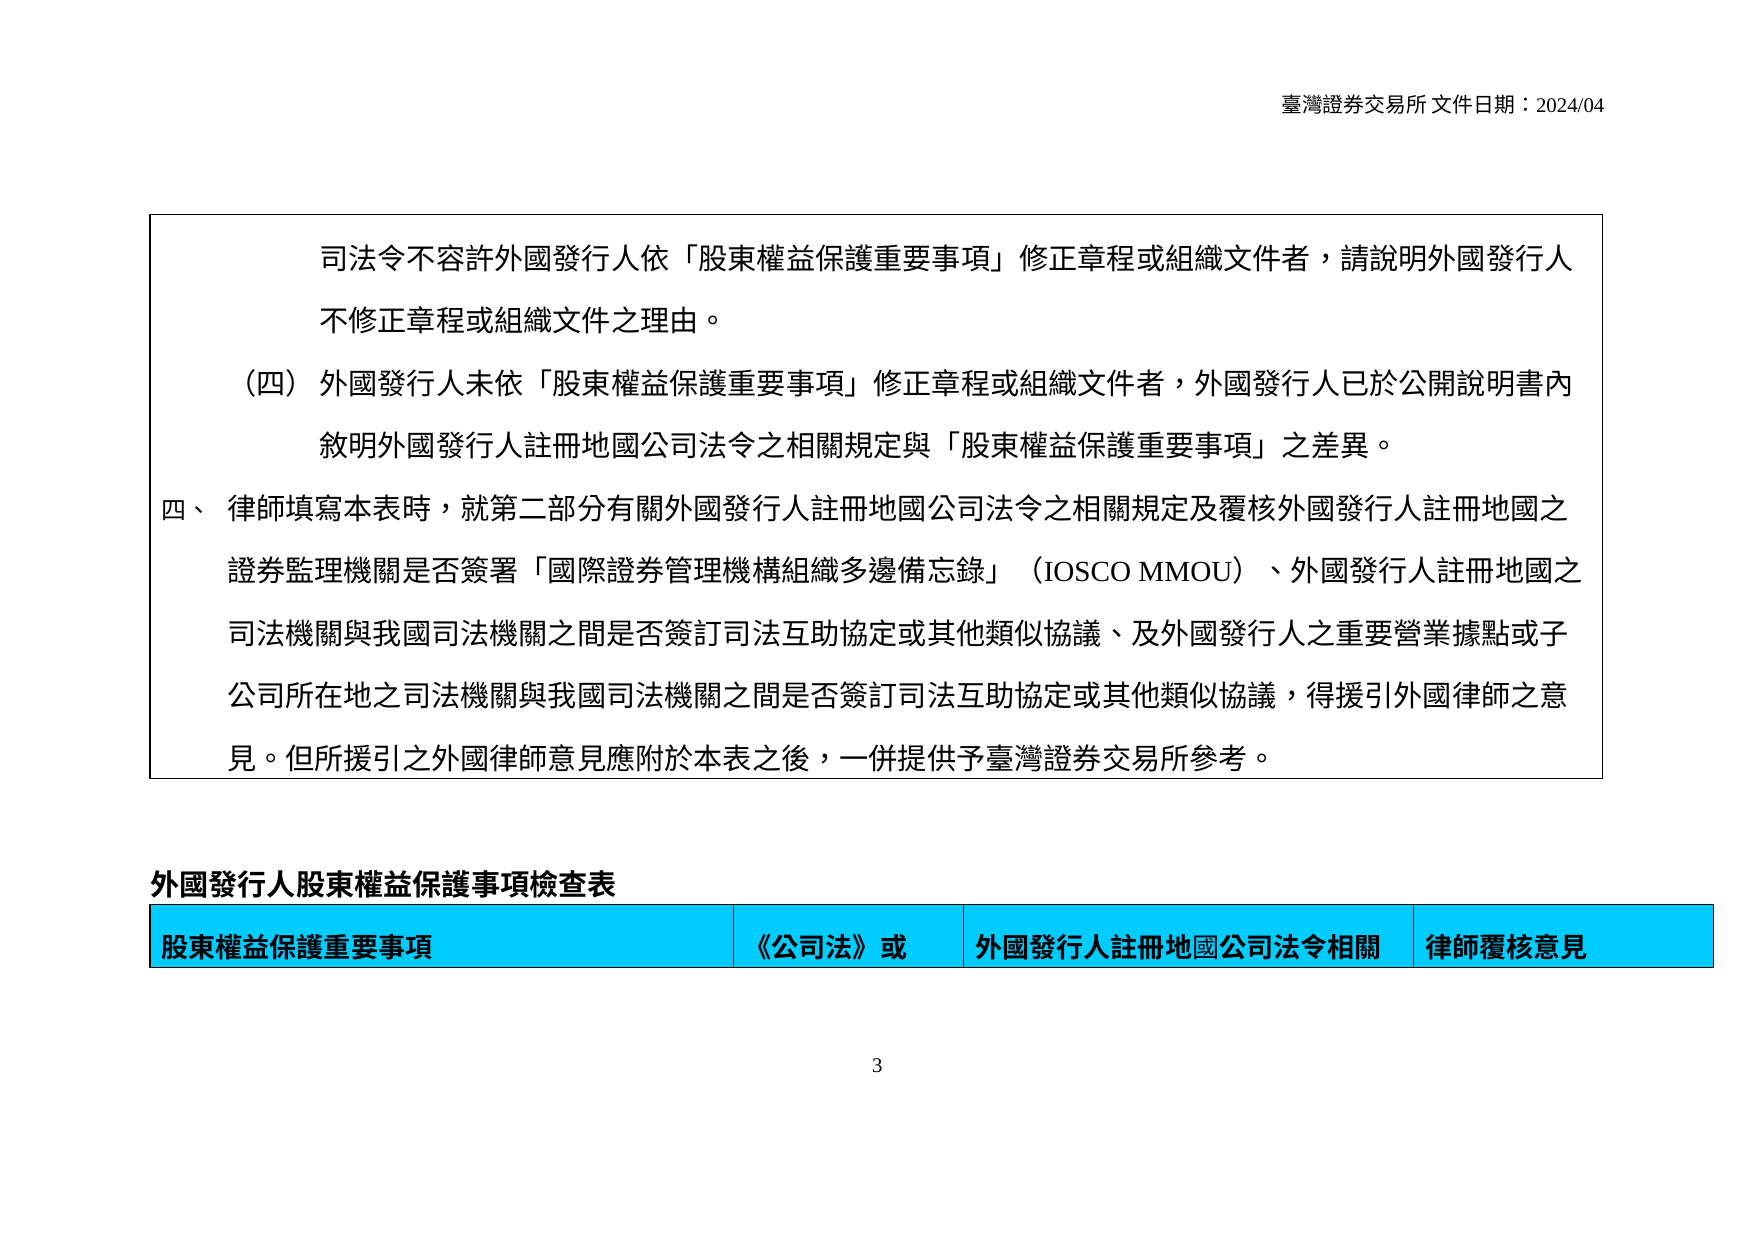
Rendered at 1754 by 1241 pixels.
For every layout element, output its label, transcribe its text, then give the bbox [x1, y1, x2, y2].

table_header 司法令不容許外國發行人依「股東權益保護重要事項」修正章程或組織文件者，請說明外國發行人不修正章程或組織文件之理由。 外國發行人未依「股東權益保護重要事項」修正章程或組織文件者，外國發行人已於公開說明書內敘明外國發行人註冊地國公司法令之相關規定與「股東權益保護重要事項」之差異。 律師填寫本表時，就第二部分有關外國發行人註冊地國公司法令之相關規定及覆核外國發行人註冊地國之證券監理機關是否簽署「國際證券管理機構組織多邊備忘錄」（IOSCO MMOU）、外國發行人註冊地國之司法機關與我國司法機關之間是否簽訂司法互助協定或其他類似協議、及外國發行人之重要營業據點或子公司所在地之司法機關與我國司法機關之間是否簽訂司法互助協定或其他類似協議，得援引外國律師之意見。但所援引之外國律師意見應附於本表之後，一併提供予臺灣證券交易所參考。 [151, 215, 1602, 777]
text 外國發行人股東權益保護事項檢查表 [150, 841, 1604, 903]
table_header 股東權益保護重要事項 [151, 905, 733, 967]
table_header 外國發行人註冊地國公司法令相關 [964, 905, 1413, 967]
table_header 《公司法》或 [734, 905, 963, 967]
table_header 律師覆核意見 [1414, 905, 1713, 967]
